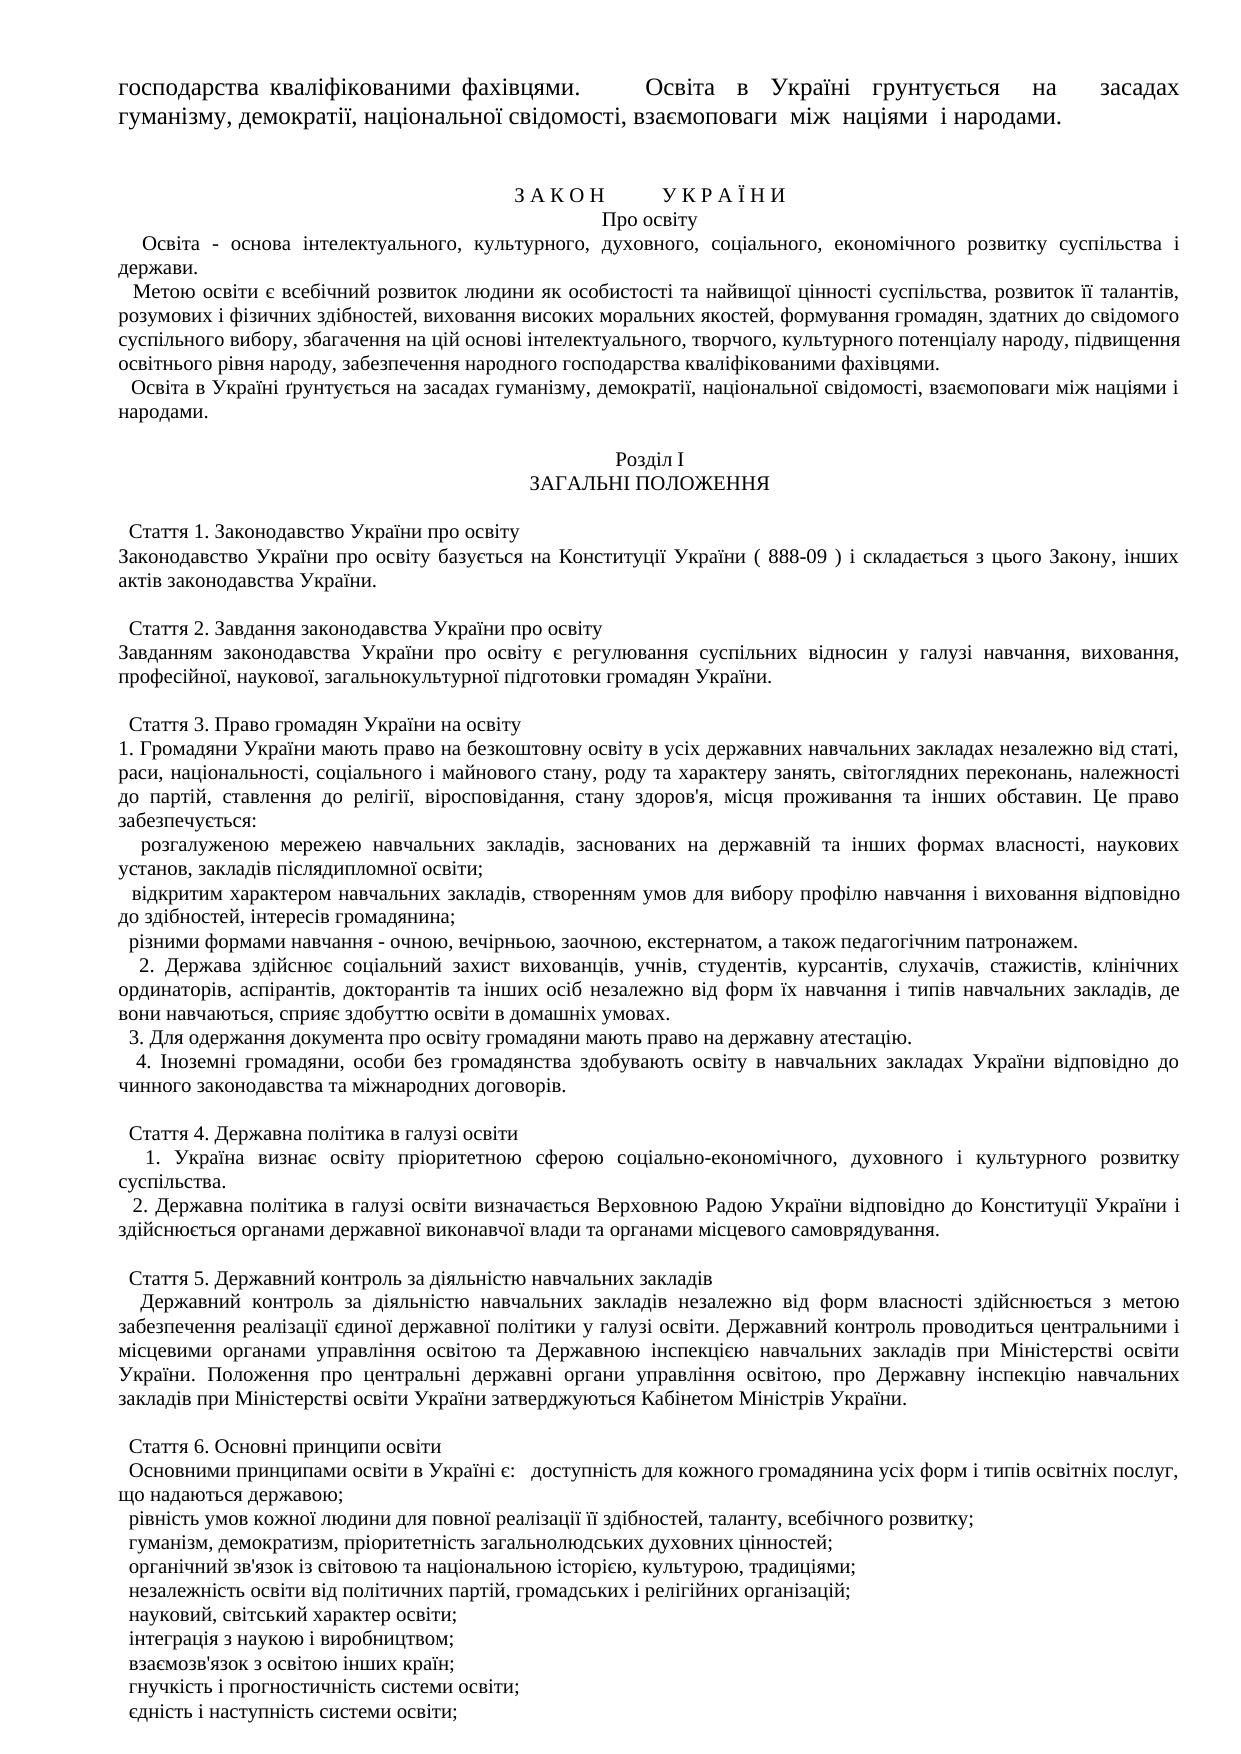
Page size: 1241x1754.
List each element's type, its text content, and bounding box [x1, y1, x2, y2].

text 1. Україна визнає освіту пріоритетною сферою соціально-економічного, духовного і культурного розвитку суспільства. [118, 1145, 1181, 1193]
text Стаття 1. Законодавство України про освіту [118, 519, 1181, 543]
text Про освіту [118, 207, 1181, 231]
text Освіта в Україні ґрунтується на засадах гуманізму, демократії, національної свідомості, взаємоповаги між націями і народами. [118, 375, 1181, 423]
text Освіта - основа інтелектуального, культурного, духовного, соціального, економічного розвитку суспільства і держави. [118, 231, 1181, 279]
text гуманізм, демократизм, пріоритетність загальнолюдських духовних цінностей; [118, 1530, 1181, 1554]
text Стаття 5. Державний контроль за діяльністю навчальних закладів [118, 1265, 1181, 1289]
text Метою освіти є всебічний розвиток людини як особистості та найвищої цінності суспільства, розвиток її талантів, розумових і фізичних здібностей, виховання високих моральних якостей, формування громадян, здатних до свідомого суспільного вибору, збагачення на цій основі інтелектуального, творчого, культурного потенціалу народу, підвищення освітнього рівня народу, забезпечення народного господарства кваліфікованими фахівцями. [118, 279, 1181, 375]
text 1. Громадяни України мають право на безкоштовну освіту в усіх державних навчальних закладах незалежно від статі, раси, національності, соціального і майнового стану, роду та характеру занять, світоглядних переконань, належності до партій, ставлення до релігії, віросповідання, стану здоров'я, місця проживання та інших обставин. Це право забезпечується: [118, 736, 1181, 832]
text різними формами навчання - очною, вечірньою, заочною, екстернатом, а також педагогічним патронажем. [118, 928, 1181, 953]
text 4. Іноземні громадяни, особи без громадянства здобувають освіту в навчальних закладах України відповідно до чинного законодавства та міжнародних договорів. [118, 1049, 1181, 1097]
text Державний контроль за діяльністю навчальних закладів незалежно від форм власності здійснюється з метою забезпечення реалізації єдиної державної політики у галузі освіти. Державний контроль проводиться центральними і місцевими органами управління освітою та Державною інспекцією навчальних закладів при Міністерстві освіти України. Положення про центральні державні органи управління освітою, про Державну інспекцію навчальних закладів при Міністерстві освіти України затверджуються Кабінетом Міністрів України. [118, 1289, 1181, 1410]
text 2. Держава здійснює соціальний захист вихованців, учнів, студентів, курсантів, слухачів, стажистів, клінічних ординаторів, аспірантів, докторантів та інших осіб незалежно від форм їх навчання і типів навчальних закладів, де вони навчаються, сприяє здобуттю освіти в домашніх умовах. [118, 953, 1181, 1025]
text Стаття 3. Право громадян України на освіту [118, 712, 1181, 736]
text Завданням законодавства України про освіту є регулювання суспільних відносин у галузі навчання, виховання, професійної, наукової, загальнокультурної підготовки громадян України. [118, 640, 1181, 688]
text Розділ I [118, 447, 1181, 471]
text 3. Для одержання документа про освіту громадяни мають право на державну атестацію. [118, 1025, 1181, 1049]
text господарства кваліфікованими фахівцями. Освіта в Україні грунтується на засадах гуманізму, демократії, національної свідомості, взаємоповаги між націями і народами. [118, 72, 1181, 130]
text Стаття 4. Державна політика в галузі освіти [118, 1121, 1181, 1145]
text незалежність освіти від політичних партій, громадських і релігійних організацій; [118, 1578, 1181, 1602]
text відкритим характером навчальних закладів, створенням умов для вибору профілю навчання і виховання відповідно до здібностей, інтересів громадянина; [118, 880, 1181, 928]
text рівність умов кожної людини для повної реалізації її здібностей, таланту, всебічного розвитку; [118, 1506, 1181, 1530]
text гнучкість і прогностичність системи освіти; [118, 1674, 1181, 1698]
text Законодавство України про освіту базується на Конституції України ( 888-09 ) і складається з цього Закону, інших актів законодавства України. [118, 543, 1181, 592]
text Стаття 6. Основні принципи освіти [118, 1434, 1181, 1458]
text З А К О Н У К Р А Ї Н И [118, 183, 1181, 207]
text взаємозв'язок з освітою інших країн; [118, 1650, 1181, 1674]
text розгалуженою мережею навчальних закладів, заснованих на державній та інших формах власності, наукових установ, закладів післядипломної освіти; [118, 832, 1181, 880]
text 2. Державна політика в галузі освіти визначається Верховною Радою України відповідно до Конституції України і здійснюється органами державної виконавчої влади та органами місцевого самоврядування. [118, 1193, 1181, 1241]
text ЗАГАЛЬНІ ПОЛОЖЕННЯ [118, 471, 1181, 495]
text органічний зв'язок із світовою та національною історією, культурою, традиціями; [118, 1554, 1181, 1578]
text єдність і наступність системи освіти; [118, 1698, 1181, 1723]
text Основними принципами освіти в Україні є: доступність для кожного громадянина усіх форм і типів освітніх послуг, що надаються державою; [118, 1458, 1181, 1506]
text Стаття 2. Завдання законодавства України про освіту [118, 616, 1181, 640]
text інтеграція з наукою і виробництвом; [118, 1626, 1181, 1650]
text науковий, світський характер освіти; [118, 1602, 1181, 1626]
